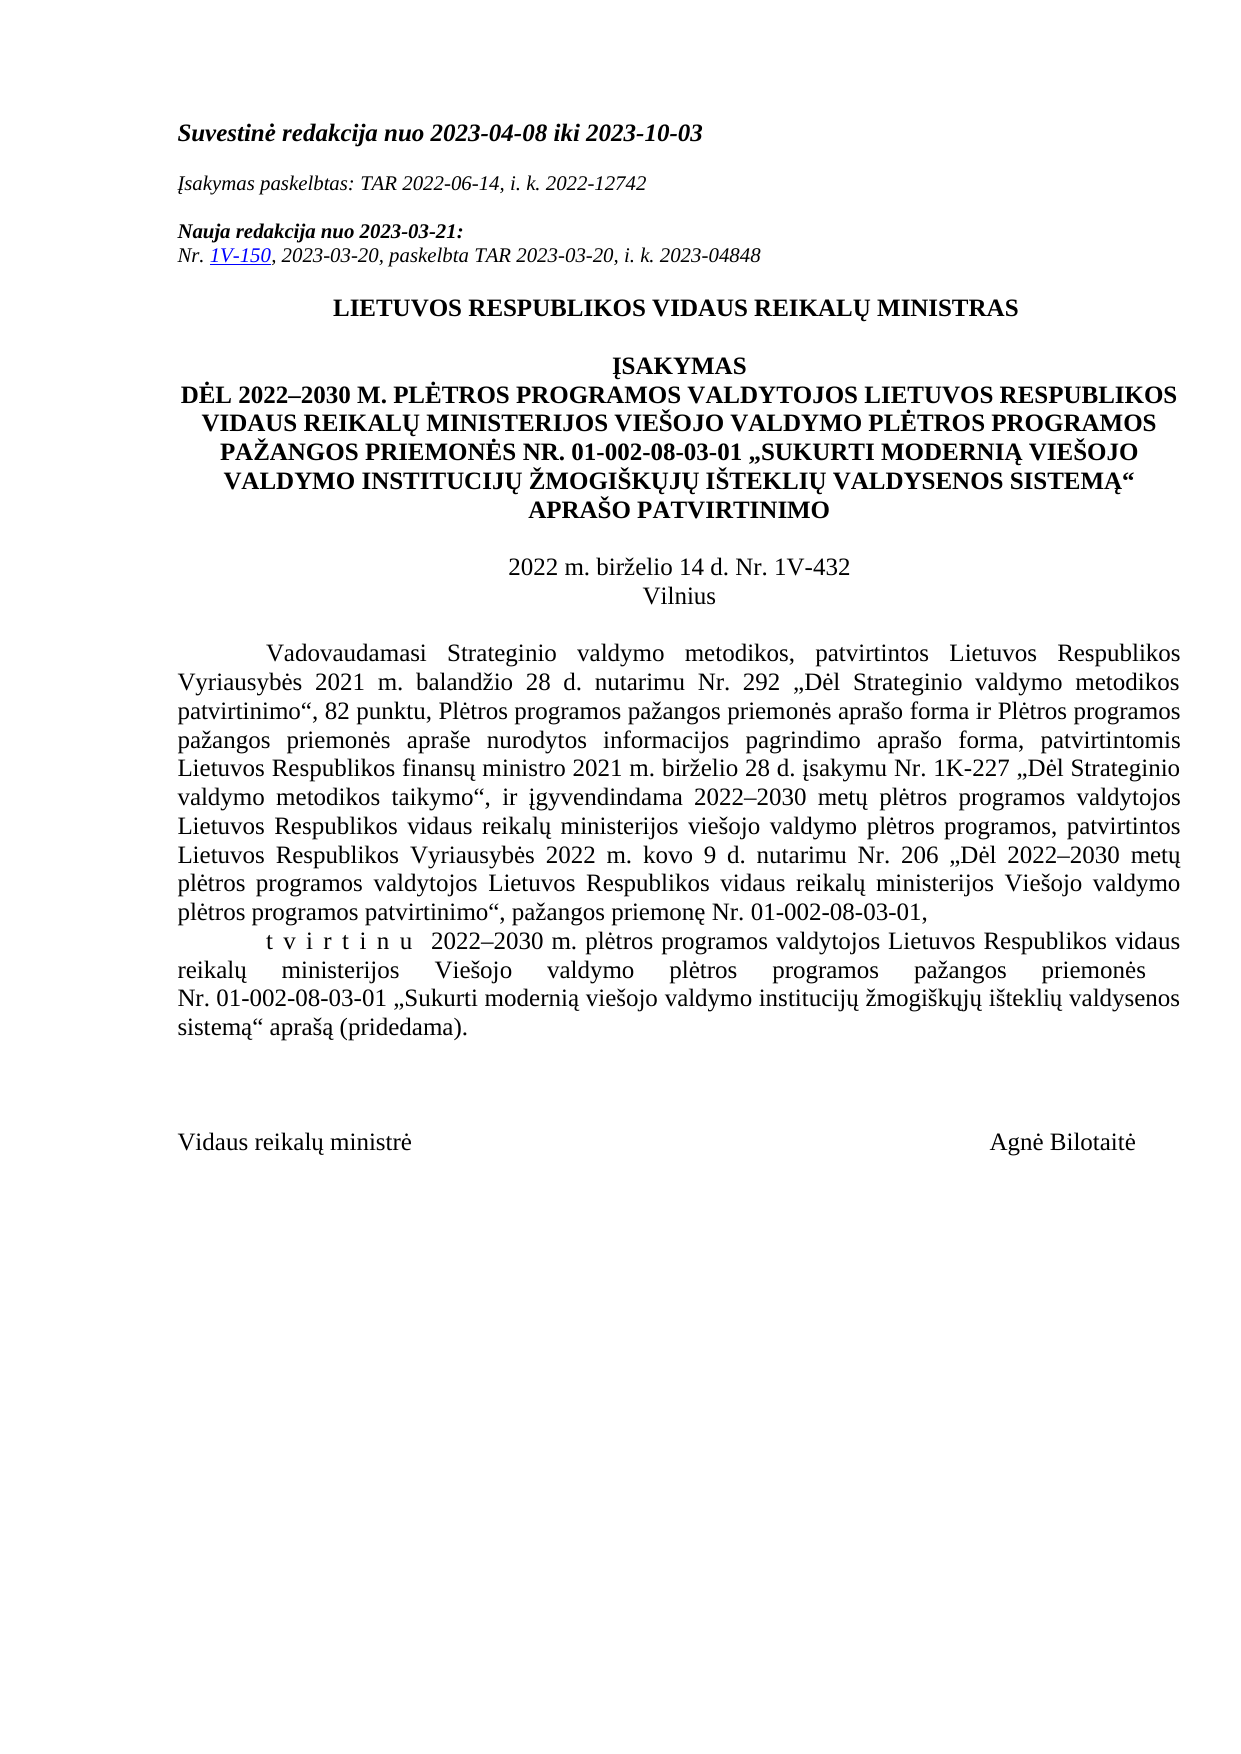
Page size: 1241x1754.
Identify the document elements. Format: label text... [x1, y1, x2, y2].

text Nr. 1V-150, 2023-03-20, paskelbta TAR 2023-03-20, i. k. 2023-04848 [177, 243, 1181, 267]
text ĮSAKYMAS [177, 351, 1181, 380]
text Vadovaudamasi Strateginio valdymo metodikos, patvirtintos Lietuvos Respublikos Vyriausybės 2021 m. balandžio 28 d. nutarimu Nr. 292 „Dėl Strateginio valdymo metodikos patvirtinimo“, 82 punktu, Plėtros programos pažangos priemonės aprašo forma ir Plėtros programos pažangos priemonės apraše nurodytos informacijos pagrindimo aprašo forma, patvirtintomis Lietuvos Respublikos finansų ministro 2021 m. birželio 28 d. įsakymu Nr. 1K-227 „Dėl Strateginio valdymo metodikos taikymo“, ir įgyvendindama 2022–2030 metų plėtros programos valdytojos Lietuvos Respublikos vidaus reikalų ministerijos viešojo valdymo plėtros programos, patvirtintos Lietuvos Respublikos Vyriausybės 2022 m. kovo 9 d. nutarimu Nr. 206 „Dėl 2022–2030 metų plėtros programos valdytojos Lietuvos Respublikos vidaus reikalų ministerijos Viešojo valdymo plėtros programos patvirtinimo“, pažangos priemonę Nr. 01-002-08-03-01, [177, 638, 1181, 926]
text tvirtinu 2022–2030 m. plėtros programos valdytojos Lietuvos Respublikos vidaus reikalų ministerijos Viešojo valdymo plėtros programos pažangos priemonės Nr. 01-002-08-03-01 „Sukurti modernią viešojo valdymo institucijų žmogiškųjų išteklių valdysenos sistemą“ aprašą (pridedama). [177, 926, 1181, 1041]
text Nauja redakcija nuo 2023-03-21: [177, 219, 1181, 243]
text Įsakymas paskelbtas: TAR 2022-06-14, i. k. 2022-12742 [177, 171, 1181, 195]
text Vidaus reikalų ministrė Agnė Bilotaitė [177, 1127, 1181, 1156]
text Vilnius [177, 581, 1181, 610]
text DĖL 2022–2030 M. PLĖTROS PROGRAMOS VALDYTOJOS LIETUVOS RESPUBLIKOS VIDAUS REIKALŲ MINISTERIJOS VIEŠOJO VALDYMO PLĖTROS PROGRAMOS PAŽANGOS PRIEMONĖS NR. 01-002-08-03-01 „SUKURTI MODERNIĄ VIEŠOJO VALDYMO INSTITUCIJŲ ŽMOGIŠKŲJŲ IŠTEKLIŲ VALDYSENOS SISTEMĄ“ APRAŠO PATVIRTINIMO [177, 380, 1181, 523]
text Suvestinė redakcija nuo 2023-04-08 iki 2023-10-03 [177, 118, 1181, 147]
text 2022 m. birželio 14 d. Nr. 1V-432 [177, 552, 1181, 581]
text LIETUVOS RESPUBLIKOS VIDAUS REIKALŲ MINISTRAS [177, 293, 1181, 322]
